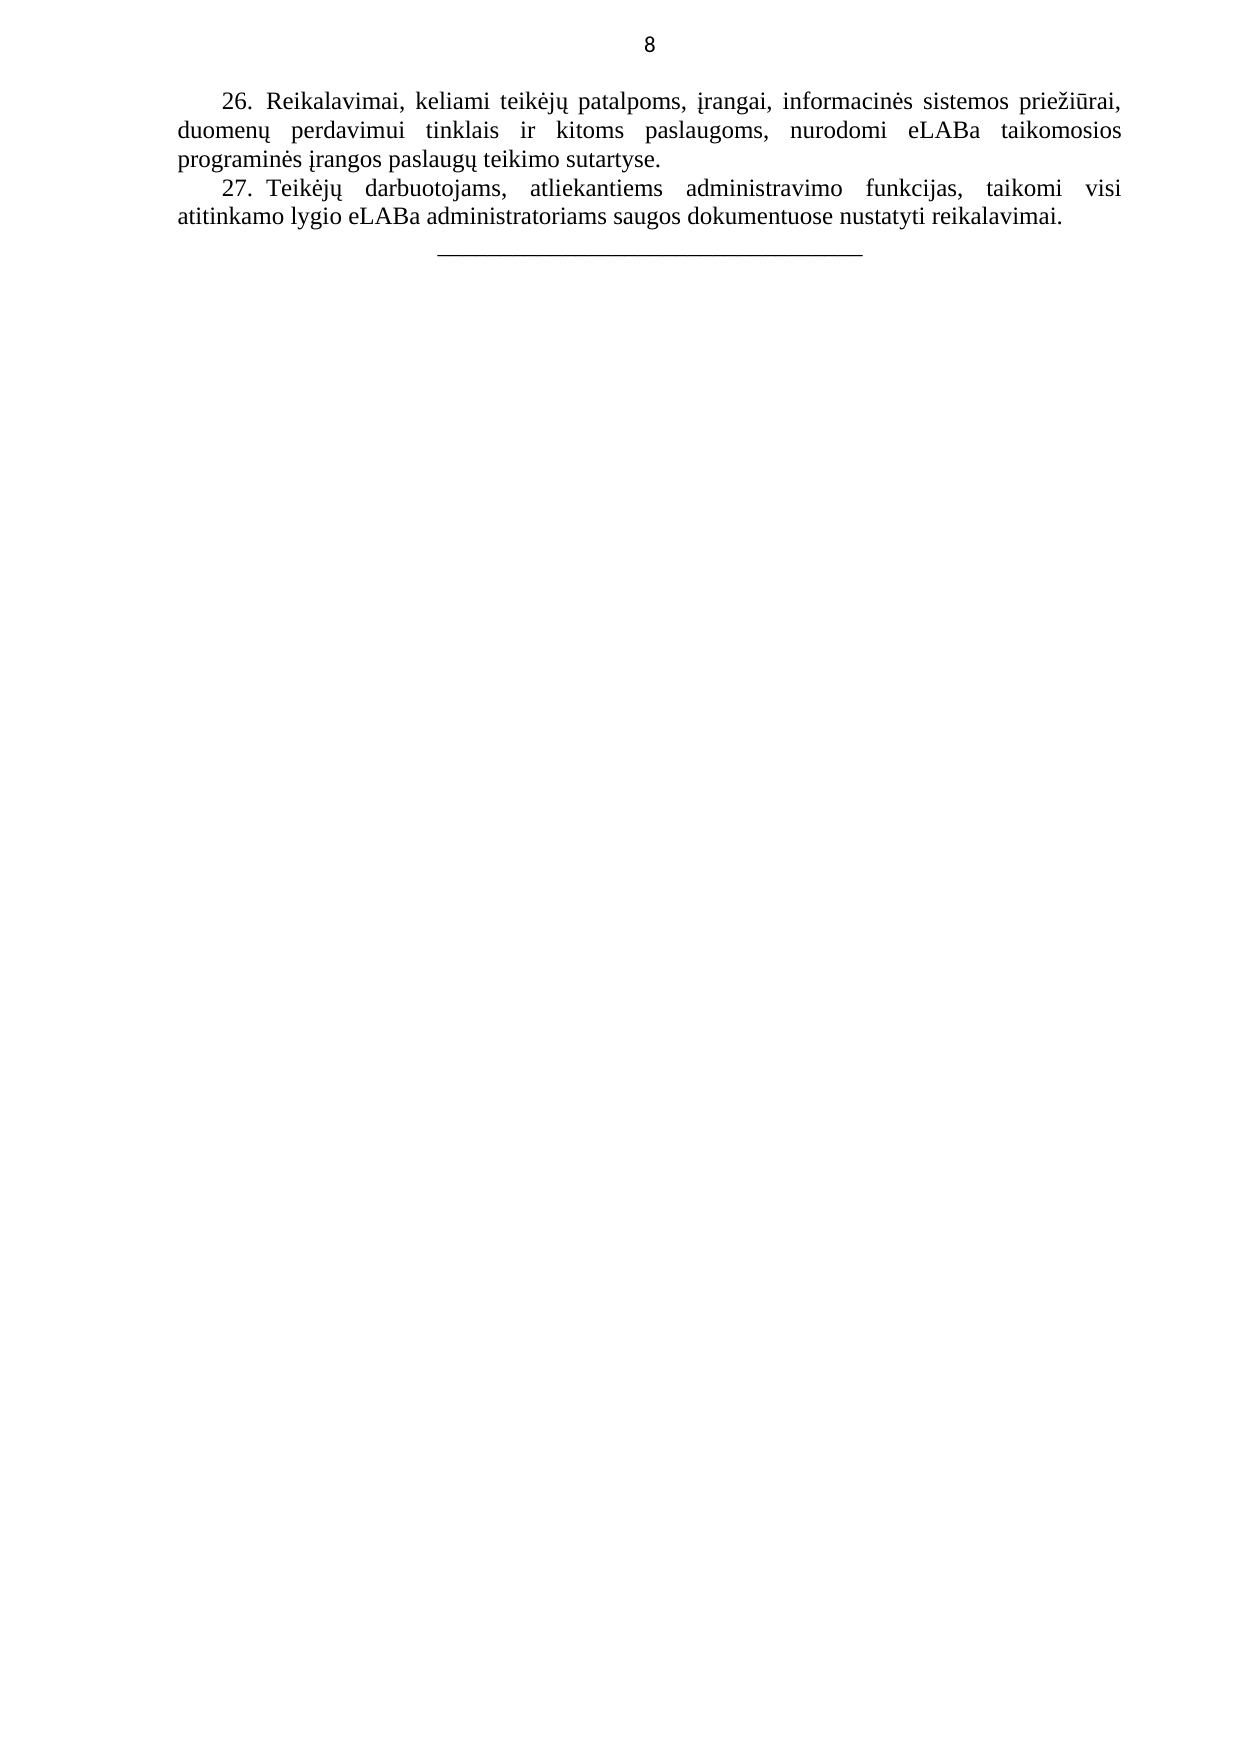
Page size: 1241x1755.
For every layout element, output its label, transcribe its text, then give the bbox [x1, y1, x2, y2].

text __________________________________ [177, 230, 1122, 259]
text 26. Reikalavimai, keliami teikėjų patalpoms, įrangai, informacinės sistemos priežiūrai, duomenų perdavimui tinklais ir kitoms paslaugoms, nurodomi eLABa taikomosios programinės įrangos paslaugų teikimo sutartyse. [177, 86, 1122, 173]
text 27. Teikėjų darbuotojams, atliekantiems administravimo funkcijas, taikomi visi atitinkamo lygio eLABa administratoriams saugos dokumentuose nustatyti reikalavimai. [177, 173, 1122, 230]
